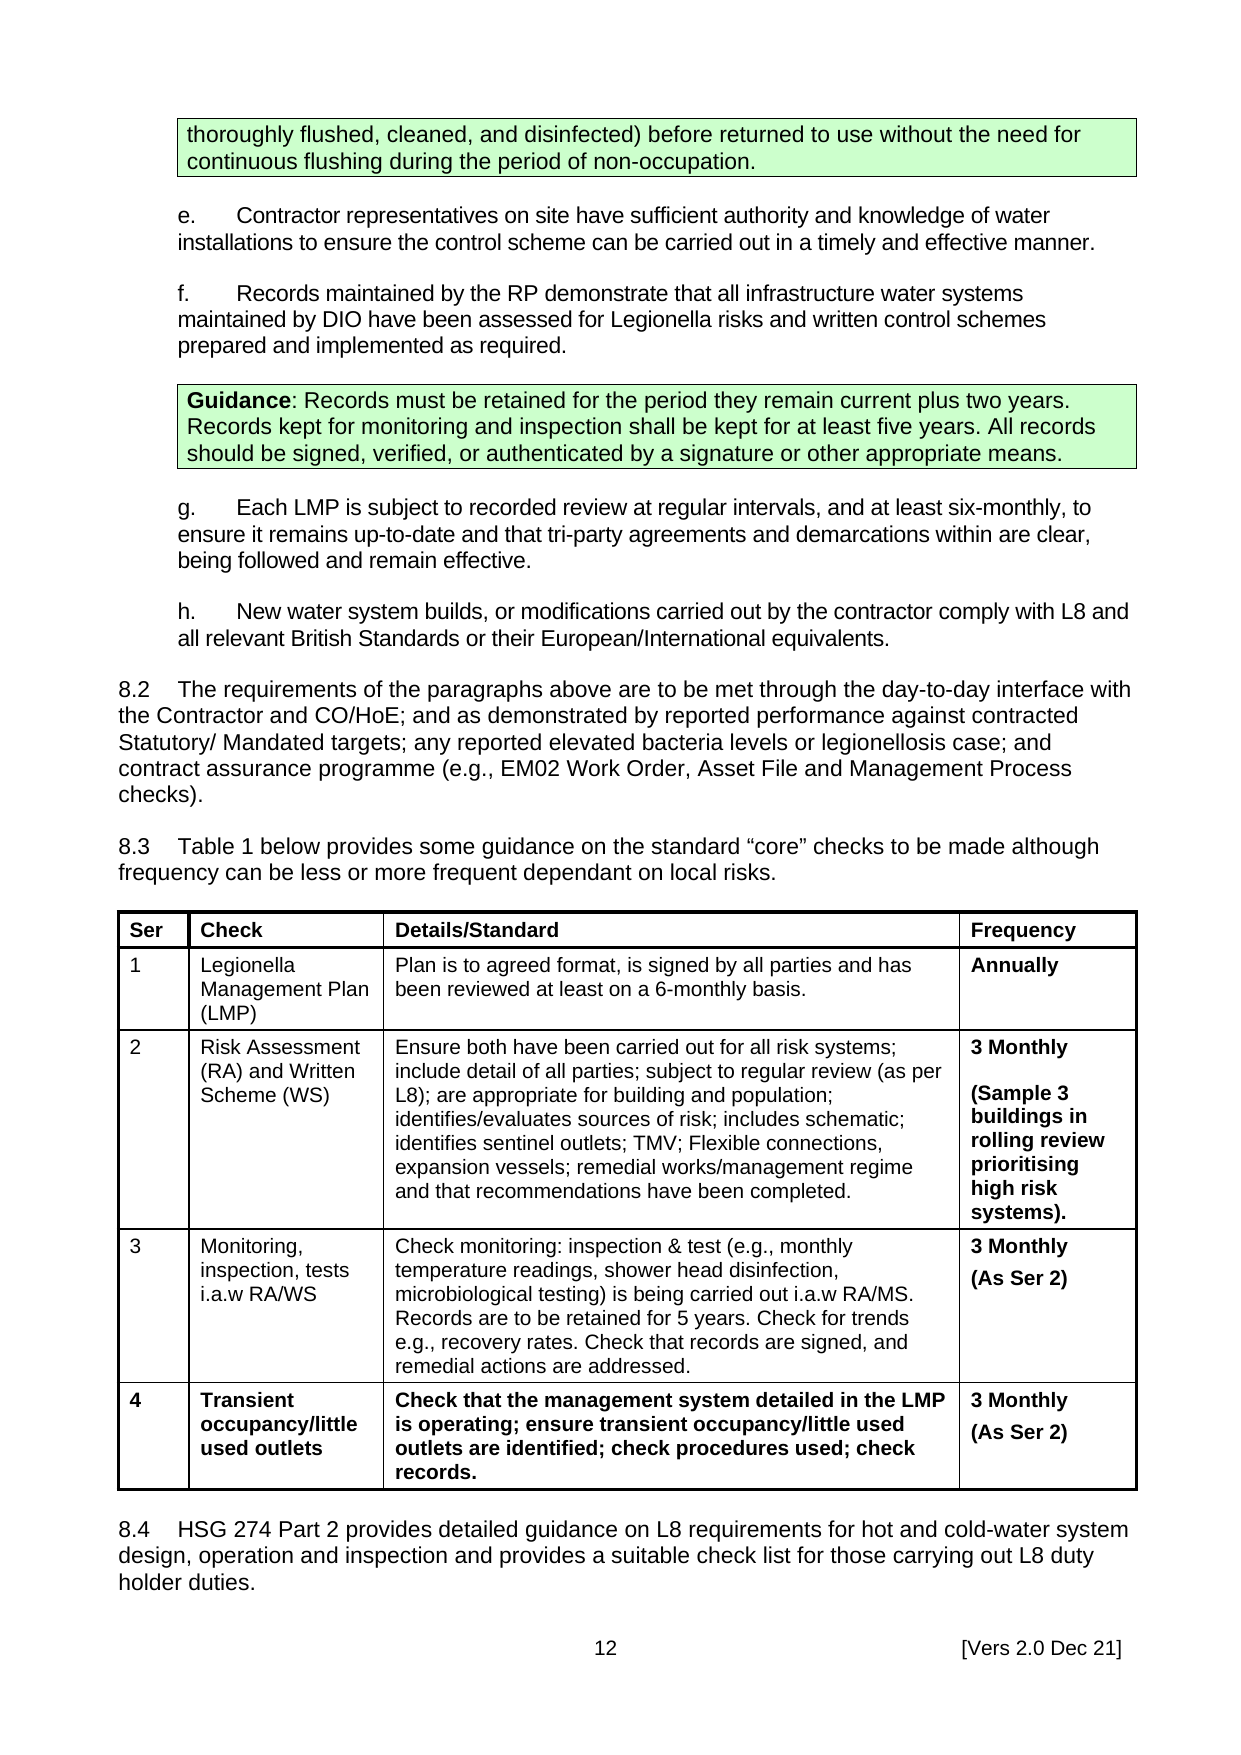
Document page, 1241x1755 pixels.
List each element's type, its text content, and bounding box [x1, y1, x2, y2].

text thoroughly flushed, cleaned, and disinfected) before returned to use without the need for continuous flushing during the period of non-occupation. [178, 119, 1136, 176]
table_cell Check monitoring: inspection & test (e.g., monthly temperature readings, shower head disinfection, microbiological testing) is being carried out i.a.w RA/MS. Records are to be retained for 5 years. Check for trends e.g., recovery rates. Check that records are signed, and remedial actions are addressed. [384, 1230, 959, 1382]
table_cell Legionella Management Plan (LMP) [190, 949, 383, 1029]
table_cell 3 Monthly (As Ser 2) [960, 1383, 1135, 1488]
table_cell Ensure both have been carried out for all risk systems; include detail of all parties; subject to regular review (as per L8); are appropriate for building and population; identifies/evaluates sources of risk; includes schematic; identifies sentinel outlets; TMV; Flexible connections, expansion vessels; remedial works/management regime and that recommendations have been completed. [384, 1031, 959, 1228]
list Contractor representatives on site have sufficient authority and knowledge of water installations to ensure the control scheme can be carried out in a timely and effective manner. [177, 202, 1137, 255]
table_cell Transient occupancy/little used outlets [190, 1383, 383, 1488]
text Guidance: Records must be retained for the period they remain current plus two years. Records kept for monitoring and inspection shall be kept for at least five years. All records should be signed, verified, or authenticated by a signature or other appropriate means. [178, 385, 1136, 468]
list Records maintained by the RP demonstrate that all infrastructure water systems maintained by DIO have been assessed for Legionella risks and written control schemes prepared and implemented as required. [177, 280, 1137, 359]
table_cell 3 Monthly (As Ser 2) [960, 1230, 1135, 1382]
table_cell Check that the management system detailed in the LMP is operating; ensure transient occupancy/little used outlets are identified; check procedures used; check records. [384, 1383, 959, 1488]
table_cell 4 [120, 1383, 188, 1488]
table_cell 2 [120, 1031, 188, 1228]
table_header Frequency [960, 914, 1135, 946]
table_cell Annually [960, 949, 1135, 1029]
table_header Ser [120, 914, 187, 946]
list New water system builds, or modifications carried out by the contractor comply with L8 and all relevant British Standards or their European/International equivalents. [177, 598, 1137, 651]
text 8.2 The requirements of the paragraphs above are to be met through the day-to-day interface with the Contractor and CO/HoE; and as demonstrated by reported performance against contracted Statutory/ Mandated targets; any reported elevated bacteria levels or legionellosis case; and contract assurance programme (e.g., EM02 Work Order, Asset File and Management Process checks). [118, 676, 1137, 808]
text 8.4 HSG 274 Part 2 provides detailed guidance on L8 requirements for hot and cold-water system design, operation and inspection and provides a suitable check list for those carrying out L8 duty holder duties. [118, 1516, 1137, 1595]
table_cell Monitoring, inspection, tests i.a.w RA/WS [190, 1230, 383, 1382]
table_cell 1 [120, 949, 188, 1029]
table_cell Plan is to agreed format, is signed by all parties and has been reviewed at least on a 6-monthly basis. [384, 949, 959, 1029]
table_cell Risk Assessment (RA) and Written Scheme (WS) [190, 1031, 383, 1228]
table_cell 3 Monthly (Sample 3 buildings in rolling review prioritising high risk systems). [960, 1031, 1135, 1228]
table_cell 3 [120, 1230, 188, 1382]
text 8.3 Table 1 below provides some guidance on the standard “core” checks to be made although frequency can be less or more frequent dependant on local risks. [118, 833, 1137, 885]
list Each LMP is subject to recorded review at regular intervals, and at least six-monthly, to ensure it remains up-to-date and that tri-party agreements and demarcations within are clear, being followed and remain effective. [177, 494, 1137, 573]
table_header Details/Standard [384, 914, 959, 946]
table_header Check [191, 914, 383, 946]
